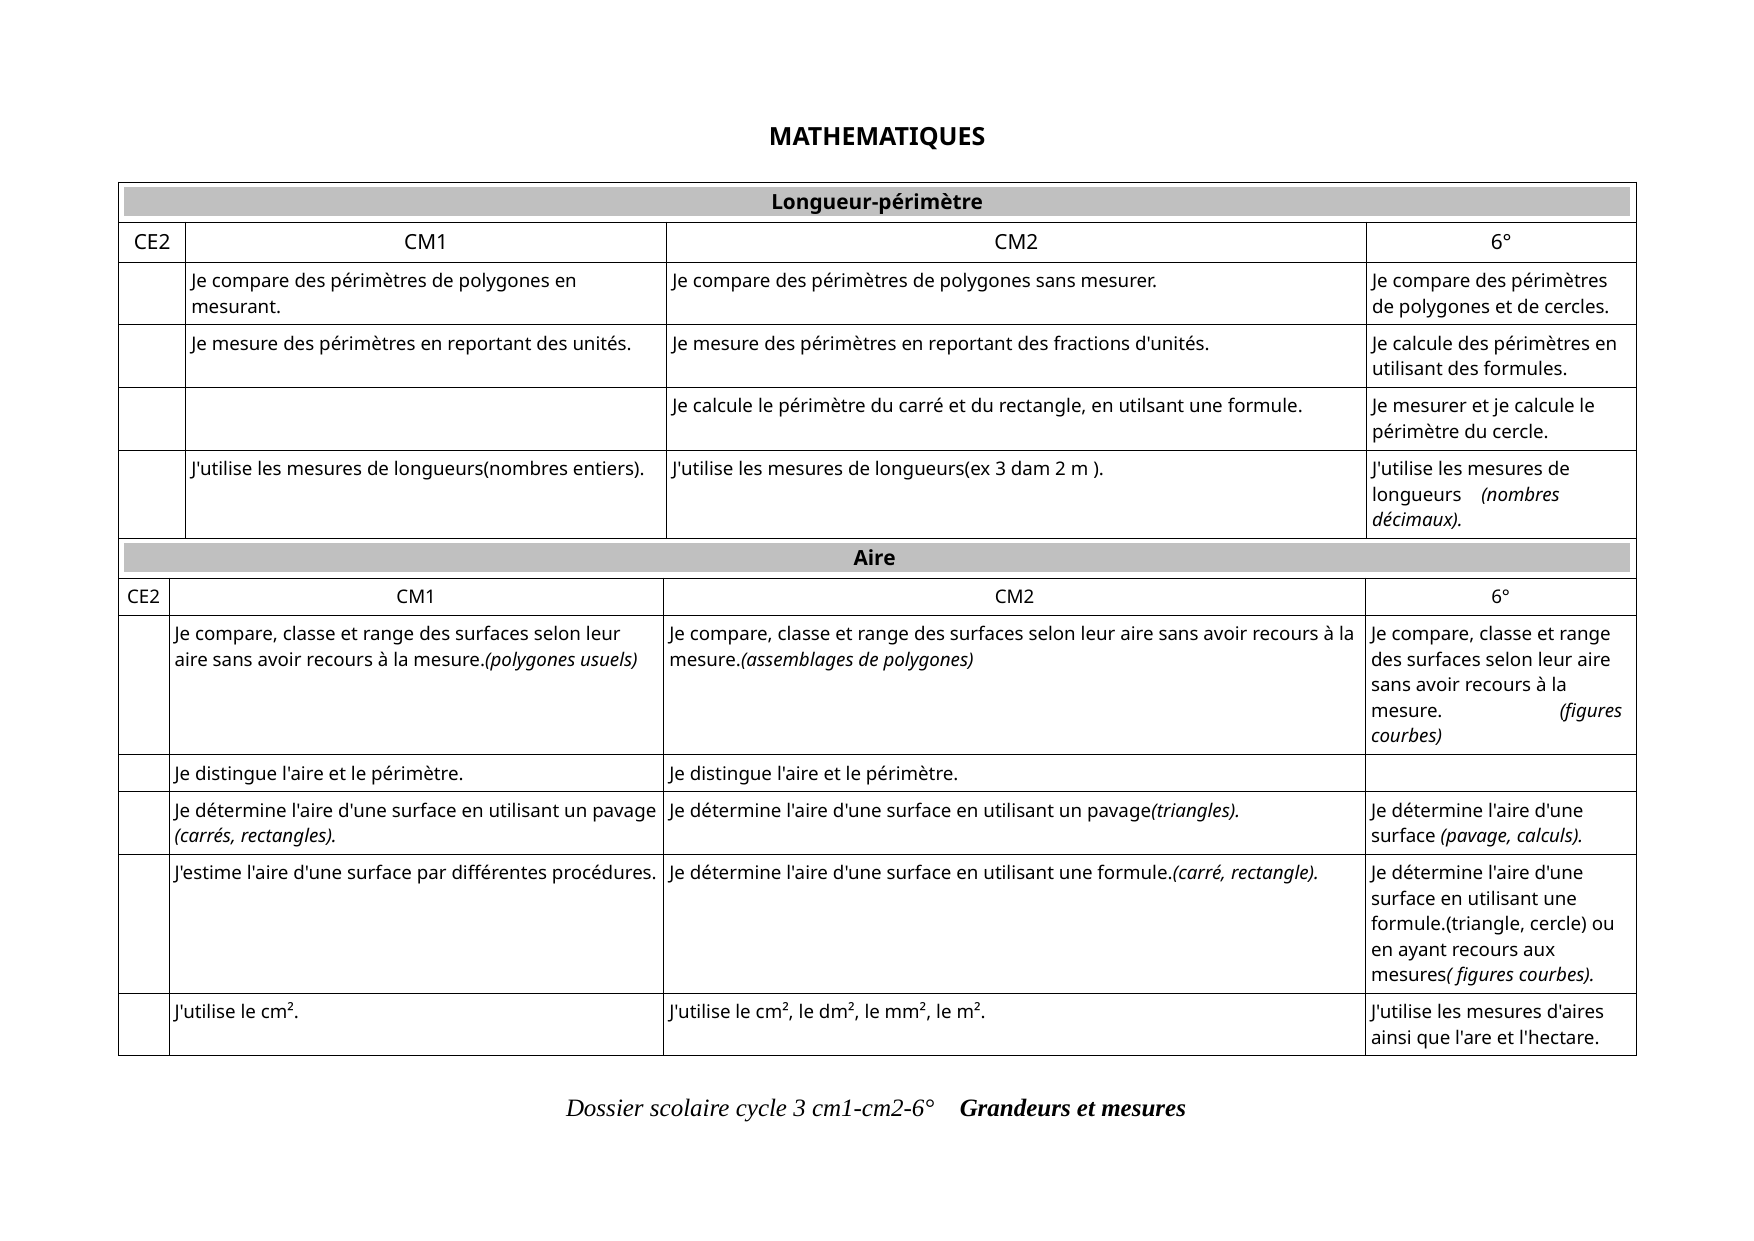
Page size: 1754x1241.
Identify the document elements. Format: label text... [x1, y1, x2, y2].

table_cell Je calcule des périmètres en utilisant des formules. [1367, 325, 1636, 387]
table_cell [119, 792, 169, 854]
table_cell J'utilise les mesures de longueurs(ex 3 dam 2 m ). [667, 451, 1366, 538]
table_cell Je compare des périmètres de polygones et de cercles. [1367, 263, 1636, 324]
table_cell Je compare des périmètres de polygones en mesurant. [186, 263, 666, 324]
table_cell [119, 994, 169, 1055]
table_cell [119, 388, 185, 449]
table_cell Je compare, classe et range des surfaces selon leur aire sans avoir recours à la mesure.(polygones usuels) [170, 616, 663, 754]
table_cell Je détermine l'aire d'une surface en utilisant une formule.(carré, rectangle). [664, 855, 1365, 993]
table_cell CM2 [667, 223, 1366, 262]
table_cell Je détermine l'aire d'une surface en utilisant un pavage (carrés, rectangles). [170, 792, 663, 854]
table_cell 6° [1367, 223, 1636, 262]
table_cell [119, 855, 169, 993]
table_cell Je compare des périmètres de polygones sans mesurer. [667, 263, 1366, 324]
table_cell Je détermine l'aire d'une surface (pavage, calculs). [1366, 792, 1636, 854]
table_cell J'utilise le cm², le dm², le mm², le m². [664, 994, 1365, 1055]
table_cell [119, 325, 185, 387]
table_cell CE2 [119, 579, 169, 615]
table_cell J'utilise les mesures d'aires ainsi que l'are et l'hectare. [1366, 994, 1636, 1055]
table_cell Je compare, classe et range des surfaces selon leur aire sans avoir recours à la mesure. (figures courbes) [1366, 616, 1636, 754]
table_cell Je distingue l'aire et le périmètre. [170, 755, 663, 791]
table_cell J'utilise le cm². [170, 994, 663, 1055]
table_cell [119, 755, 169, 791]
table_cell [186, 388, 666, 449]
table_cell Je mesure des périmètres en reportant des fractions d'unités. [667, 325, 1366, 387]
table_cell [1366, 755, 1636, 791]
table_cell J'utilise les mesures de longueurs(nombres entiers). [186, 451, 666, 538]
table_header Longueur-périmètre [119, 183, 1636, 222]
table_cell J'estime l'aire d'une surface par différentes procédures. [170, 855, 663, 993]
table_cell [119, 263, 185, 324]
table_cell CE2 [119, 223, 185, 262]
table_cell Je détermine l'aire d'une surface en utilisant une formule.(triangle, cercle) ou en ayant recours aux mesures( figures courbes). [1366, 855, 1636, 993]
table_header Aire [119, 539, 1636, 578]
table_cell CM1 [186, 223, 666, 262]
table_cell 6° [1366, 579, 1636, 615]
table_cell Je détermine l'aire d'une surface en utilisant un pavage(triangles). [664, 792, 1365, 854]
table_cell Je distingue l'aire et le périmètre. [664, 755, 1365, 791]
table_cell Je mesurer et je calcule le périmètre du cercle. [1367, 388, 1636, 449]
table_cell CM2 [664, 579, 1365, 615]
table_cell Je calcule le périmètre du carré et du rectangle, en utilsant une formule. [667, 388, 1366, 449]
table_cell Je compare, classe et range des surfaces selon leur aire sans avoir recours à la mesure.(assemblages de polygones) [664, 616, 1365, 754]
table_cell J'utilise les mesures de longueurs (nombres décimaux). [1367, 451, 1636, 538]
table_cell [119, 451, 185, 538]
table_cell Je mesure des périmètres en reportant des unités. [186, 325, 666, 387]
table_cell [119, 616, 169, 754]
table_cell CM1 [170, 579, 663, 615]
